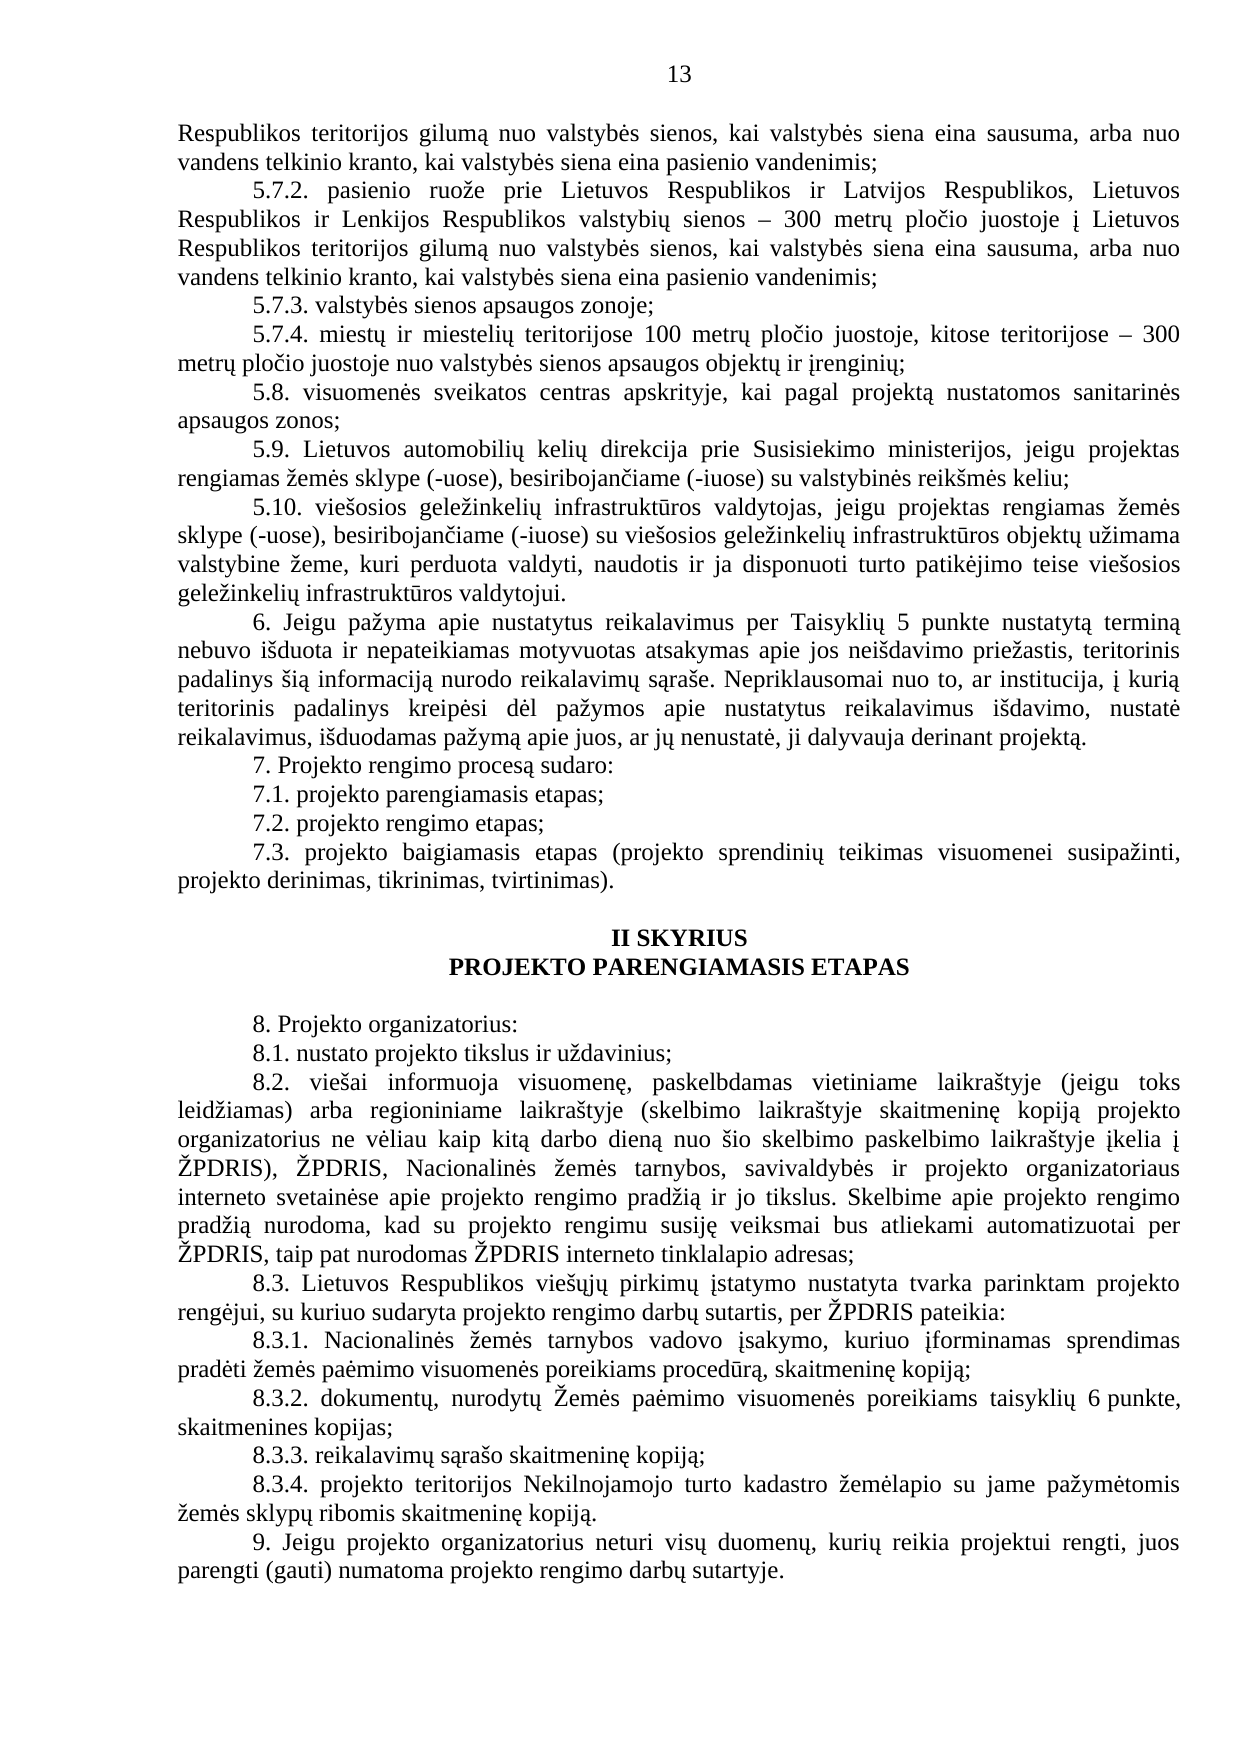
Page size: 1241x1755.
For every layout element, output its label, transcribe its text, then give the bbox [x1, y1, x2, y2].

text 8.3.4. projekto teritorijos Nekilnojamojo turto kadastro žemėlapio su jame pažymėtomis žemės sklypų ribomis skaitmeninę kopiją. [177, 1469, 1181, 1527]
text 8.2. viešai informuoja visuomenę, paskelbdamas vietiniame laikraštyje (jeigu toks leidžiamas) arba regioniniame laikraštyje (skelbimo laikraštyje skaitmeninę kopiją projekto organizatorius ne vėliau kaip kitą darbo dieną nuo šio skelbimo paskelbimo laikraštyje įkelia į ŽPDRIS), ŽPDRIS, Nacionalinės žemės tarnybos, savivaldybės ir projekto organizatoriaus interneto svetainėse apie projekto rengimo pradžią ir jo tikslus. Skelbime apie projekto rengimo pradžią nurodoma, kad su projekto rengimu susiję veiksmai bus atliekami automatizuotai per ŽPDRIS, taip pat nurodomas ŽPDRIS interneto tinklalapio adresas; [177, 1067, 1181, 1268]
text 7. Projekto rengimo procesą sudaro: [177, 751, 1181, 779]
text 9. Jeigu projekto organizatorius neturi visų duomenų, kurių reikia projektui rengti, juos parengti (gauti) numatoma projekto rengimo darbų sutartyje. [177, 1527, 1181, 1584]
text 6. Jeigu pažyma apie nustatytus reikalavimus per Taisyklių 5 punkte nustatytą terminą nebuvo išduota ir nepateikiamas motyvuotas atsakymas apie jos neišdavimo priežastis, teritorinis padalinys šią informaciją nurodo reikalavimų sąraše. Nepriklausomai nuo to, ar institucija, į kurią teritorinis padalinys kreipėsi dėl pažymos apie nustatytus reikalavimus išdavimo, nustatė reikalavimus, išduodamas pažymą apie juos, ar jų nenustatė, ji dalyvauja derinant projektą. [177, 607, 1181, 751]
text 7.1. projekto parengiamasis etapas; [177, 779, 1181, 808]
text 8. Projekto organizatorius: [177, 1009, 1181, 1038]
text 8.3.1. Nacionalinės žemės tarnybos vadovo įsakymo, kuriuo įforminamas sprendimas pradėti žemės paėmimo visuomenės poreikiams procedūrą, skaitmeninę kopiją; [177, 1326, 1181, 1383]
text 7.3. projekto baigiamasis etapas (projekto sprendinių teikimas visuomenei susipažinti, projekto derinimas, tikrinimas, tvirtinimas). [177, 837, 1181, 894]
text 5.7.4. miestų ir miestelių teritorijose 100 metrų pločio juostoje, kitose teritorijose – 300 metrų pločio juostoje nuo valstybės sienos apsaugos objektų ir įrenginių; [177, 319, 1181, 377]
text 5.10. viešosios geležinkelių infrastruktūros valdytojas, jeigu projektas rengiamas žemės sklype (-uose), besiribojančiame (-iuose) su viešosios geležinkelių infrastruktūros objektų užimama valstybine žeme, kuri perduota valdyti, naudotis ir ja disponuoti turto patikėjimo teise viešosios geležinkelių infrastruktūros valdytojui. [177, 492, 1181, 607]
text 8.3.3. reikalavimų sąrašo skaitmeninę kopiją; [177, 1441, 1181, 1469]
text 8.3.2. dokumentų, nurodytų Žemės paėmimo visuomenės poreikiams taisyklių 6 punkte, skaitmenines kopijas; [177, 1383, 1181, 1441]
text II SKYRIUS [177, 923, 1181, 952]
text 8.3. Lietuvos Respublikos viešųjų pirkimų įstatymo nustatyta tvarka parinktam projekto rengėjui, su kuriuo sudaryta projekto rengimo darbų sutartis, per ŽPDRIS pateikia: [177, 1268, 1181, 1326]
text 7.2. projekto rengimo etapas; [177, 808, 1181, 837]
text 5.7.2. pasienio ruože prie Lietuvos Respublikos ir Latvijos Respublikos, Lietuvos Respublikos ir Lenkijos Respublikos valstybių sienos – 300 metrų pločio juostoje į Lietuvos Respublikos teritorijos gilumą nuo valstybės sienos, kai valstybės siena eina sausuma, arba nuo vandens telkinio kranto, kai valstybės siena eina pasienio vandenimis; [177, 176, 1181, 291]
text 5.9. Lietuvos automobilių kelių direkcija prie Susisiekimo ministerijos, jeigu projektas rengiamas žemės sklype (-uose), besiribojančiame (-iuose) su valstybinės reikšmės keliu; [177, 434, 1181, 492]
text 8.1. nustato projekto tikslus ir uždavinius; [177, 1038, 1181, 1067]
text PROJEKTO PARENGIAMASIS ETAPAS [177, 952, 1181, 981]
text Respublikos teritorijos gilumą nuo valstybės sienos, kai valstybės siena eina sausuma, arba nuo vandens telkinio kranto, kai valstybės siena eina pasienio vandenimis; [177, 118, 1181, 176]
text 5.7.3. valstybės sienos apsaugos zonoje; [177, 291, 1181, 319]
text 5.8. visuomenės sveikatos centras apskrityje, kai pagal projektą nustatomos sanitarinės apsaugos zonos; [177, 377, 1181, 434]
